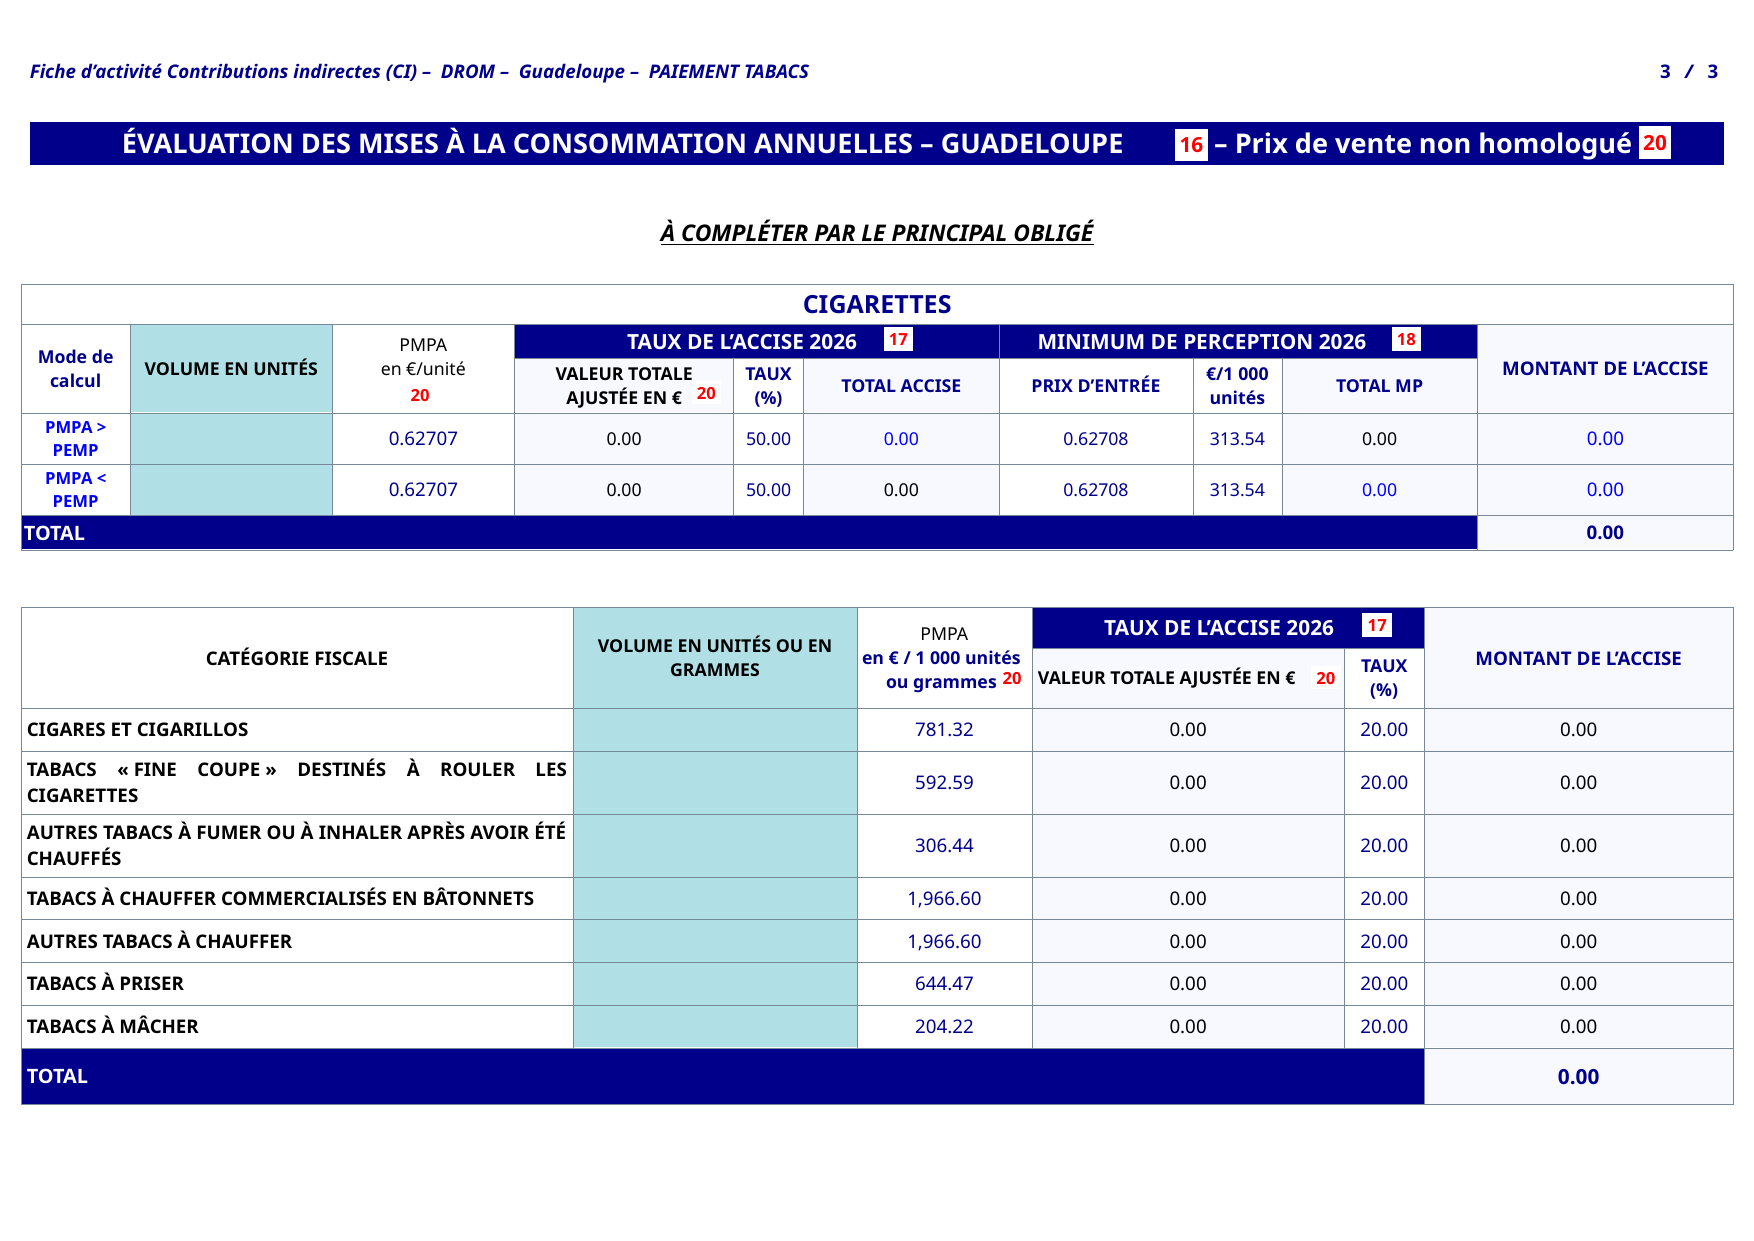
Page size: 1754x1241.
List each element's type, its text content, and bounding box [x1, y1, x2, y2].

table_cell VALEUR TOTALE AJUSTÉE EN € [515, 359, 733, 412]
table_cell 644,47 [858, 963, 1032, 1005]
table_cell 20,00 [1345, 815, 1424, 877]
table_cell 313,54 [1194, 465, 1282, 515]
table_header CIGARETTES [22, 285, 1733, 324]
table_header TAUX DE L’ACCISE 2026 [1033, 608, 1424, 648]
table_cell 20,00 [1345, 920, 1424, 962]
table_cell PMPA > PEMP [22, 414, 130, 464]
table_cell VOLUME EN UNITÉS [131, 325, 332, 412]
table_cell [574, 1006, 857, 1047]
table_cell 306,44 [858, 815, 1032, 877]
table_header PMPA en € / 1 000 unités ou grammes [858, 608, 1032, 708]
table_cell 0,00 [1425, 709, 1733, 751]
table_cell VALEUR TOTALE AJUSTÉE EN € [1033, 649, 1344, 708]
table_cell 0,00 [1478, 414, 1733, 464]
table_cell 20,00 [1345, 1006, 1424, 1047]
table_cell 313,54 [1194, 414, 1282, 464]
table_cell 0,00 [1033, 963, 1344, 1005]
table_cell €/1 000 unités [1194, 359, 1282, 412]
table_cell [574, 815, 857, 877]
table_header CATÉGORIE FISCALE [22, 608, 573, 708]
table_cell 0,62707 [333, 414, 514, 464]
table_cell TAUX (%) [734, 359, 803, 412]
table_cell PMPA < PEMP [22, 465, 130, 515]
table_cell [574, 709, 857, 751]
table_cell 0,62708 [1000, 414, 1193, 464]
table_header 3 [1654, 58, 1677, 84]
text À COMPLÉTER PAR LE PRINCIPAL OBLIGÉ [29, 217, 1724, 248]
table_header VOLUME EN UNITÉS OU EN GRAMMES [574, 608, 857, 708]
table_cell 1 966,60 [858, 920, 1032, 962]
table_cell 0,00 [1425, 815, 1733, 877]
table_cell 0,00 [1425, 752, 1733, 814]
table_cell TAUX (%) [1345, 649, 1424, 708]
table_cell [574, 920, 857, 962]
table_cell [574, 963, 857, 1005]
table_cell 1 966,60 [858, 878, 1032, 919]
table_cell [574, 752, 857, 814]
table_cell 20,00 [1345, 752, 1424, 814]
table_cell 20,00 [1345, 878, 1424, 919]
table_cell 0,00 [1033, 709, 1344, 751]
table_cell 0,00 [804, 414, 999, 464]
table_cell [131, 414, 332, 464]
table_cell [131, 465, 332, 515]
table_cell PRIX D’ENTRÉE [1000, 359, 1193, 412]
table_cell Mode de calcul [22, 325, 130, 412]
table_cell CIGARES ET CIGARILLOS [22, 709, 573, 751]
table_cell TOTAL ACCISE [804, 359, 999, 412]
table_cell 0,00 [804, 465, 999, 515]
table_cell MINIMUM DE PERCEPTION 2026 [1000, 325, 1477, 358]
table_cell TOTAL [22, 516, 1477, 549]
table_cell 0,00 [1033, 878, 1344, 919]
table_cell 20,00 [1345, 709, 1424, 751]
table_cell 0,00 [1425, 878, 1733, 919]
table_cell TABACS À CHAUFFER COMMERCIALISÉS EN BÂTONNETS [22, 878, 573, 919]
table_cell TABACS À PRISER [22, 963, 573, 1005]
table_cell 0,00 [515, 414, 733, 464]
table_header / [1677, 58, 1701, 84]
table_cell 0,00 [515, 465, 733, 515]
table_cell 20,00 [1345, 963, 1424, 1005]
table_cell 0,00 [1283, 414, 1477, 464]
table_cell AUTRES TABACS À CHAUFFER [22, 920, 573, 962]
table_cell TOTAL MP [1283, 359, 1477, 412]
table_cell 0,62707 [333, 465, 514, 515]
table_cell 781,32 [858, 709, 1032, 751]
table_cell 0,62708 [1000, 465, 1193, 515]
table_cell 0,00 [1478, 516, 1733, 549]
table_cell 50,00 [734, 465, 803, 515]
table_cell 0,00 [1425, 1006, 1733, 1047]
table_cell 0,00 [1033, 752, 1344, 814]
table_cell 592,59 [858, 752, 1032, 814]
table_cell PMPA en €/unité [333, 325, 514, 412]
table_cell TAUX DE L’ACCISE 2026 [515, 325, 999, 358]
table_cell 50,00 [734, 414, 803, 464]
table_cell TOTAL [22, 1049, 1424, 1104]
table_header 3 [1701, 58, 1724, 84]
table_cell 0,00 [1033, 1006, 1344, 1047]
table_cell AUTRES TABACS À FUMER OU À INHALER APRÈS AVOIR ÉTÉ CHAUFFÉS [22, 815, 573, 877]
table_cell TABACS « FINE COUPE » DESTINÉS À ROULER LES CIGARETTES [22, 752, 573, 814]
table_header MONTANT DE L’ACCISE [1425, 608, 1733, 708]
table_cell 0,00 [1283, 465, 1477, 515]
table_cell 0,00 [1425, 1049, 1733, 1104]
table_cell 0,00 [1033, 920, 1344, 962]
table_cell 0,00 [1425, 963, 1733, 1005]
table_cell [574, 878, 857, 919]
table_header Fiche d’activité Contributions indirectes (CI) – DROM – Guadeloupe – PAIEMENT TABACS [30, 58, 1653, 84]
table_header ÉVALUATION DES MISES À LA CONSOMMATION ANNUELLES – GUADELOUPE – Prix de vente non homologué [30, 122, 1724, 165]
table_cell 204,22 [858, 1006, 1032, 1047]
table_cell MONTANT DE L’ACCISE [1478, 325, 1733, 412]
table_cell 0,00 [1478, 465, 1733, 515]
table_cell 0,00 [1033, 815, 1344, 877]
table_cell TABACS À MÂCHER [22, 1006, 573, 1047]
table_cell 0,00 [1425, 920, 1733, 962]
